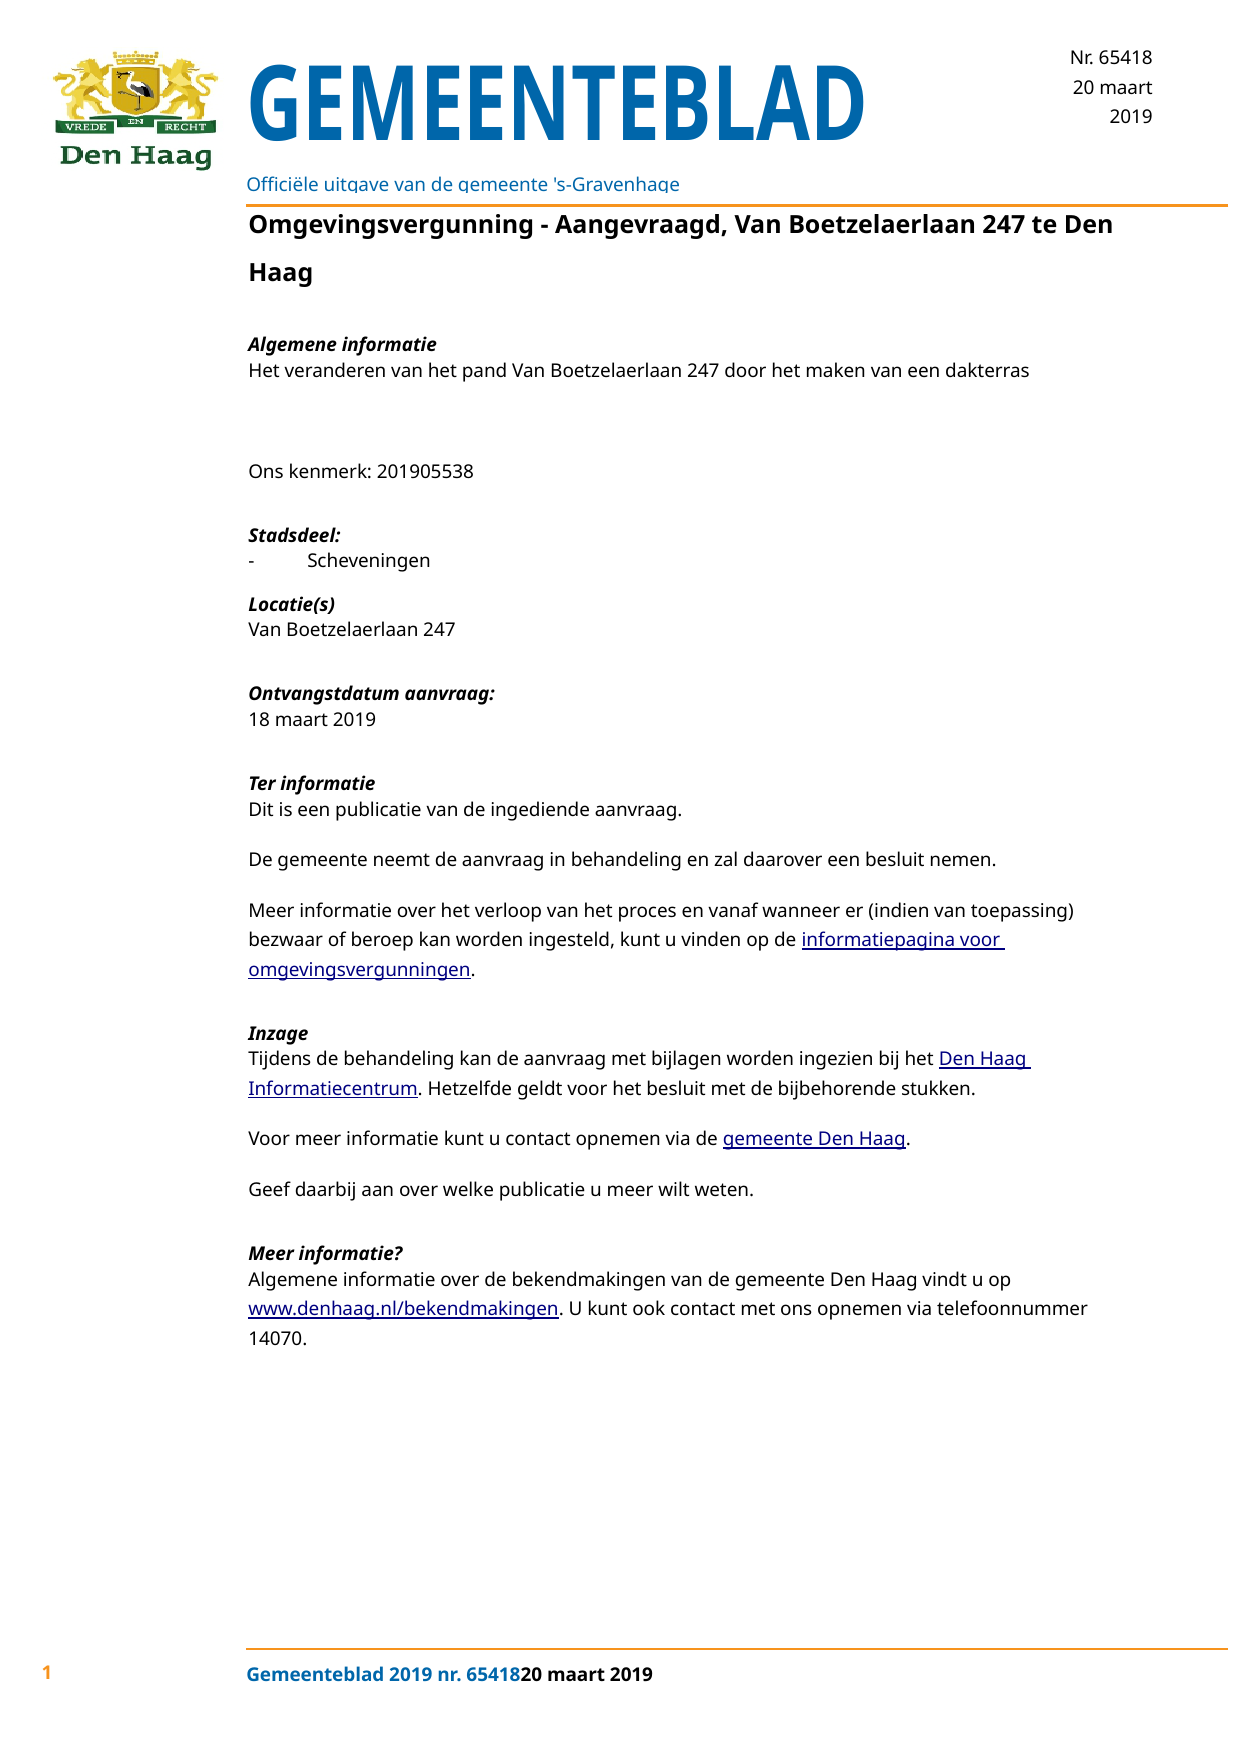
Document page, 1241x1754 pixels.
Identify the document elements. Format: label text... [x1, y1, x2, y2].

text Inzage [248, 1020, 1152, 1046]
text Omgevingsvergunning - Aangevraagd, Van Boetzelaerlaan 247 te Den Haag [248, 207, 1152, 288]
text De gemeente neemt de aanvraag in behandeling en zal daarover een besluit nemen. [248, 846, 1152, 872]
text Van Boetzelaerlaan 247 [248, 617, 1152, 642]
text Het veranderen van het pand Van Boetzelaerlaan 247 door het maken van een dakterras [248, 357, 1152, 383]
text Locatie(s) [248, 591, 1152, 617]
text Stadsdeel: [248, 522, 1152, 548]
text Voor meer informatie kunt u contact opnemen via de gemeente Den Haag. [248, 1126, 1152, 1151]
text Dit is een publicatie van de ingediende aanvraag. [248, 796, 1152, 822]
text 18 maart 2019 [248, 706, 1152, 732]
text Algemene informatie [248, 331, 1152, 357]
text Meer informatie? [248, 1240, 1152, 1266]
text Algemene informatie over de bekendmakingen van de gemeente Den Haag vindt u op www.denhaag.nl/bekendmakingen. U kunt ook contact met ons opnemen via telefoonnummer 14070. [248, 1266, 1152, 1351]
text Ons kenmerk: 201905538 [248, 458, 1152, 484]
text Ter informatie [248, 770, 1152, 796]
text Ontvangstdatum aanvraag: [248, 681, 1152, 706]
text Geef daarbij aan over welke publicatie u meer wilt weten. [248, 1176, 1152, 1202]
text Meer informatie over het verloop van het proces en vanaf wanneer er (indien van toepassing) bezwaar of beroep kan worden ingesteld, kunt u vinden op de informatiepagina voor omgevingsvergunningen. [248, 897, 1152, 982]
text Tijdens de behandeling kan de aanvraag met bijlagen worden ingezien bij het Den Haag Informatiecentrum. Hetzelfde geldt voor het besluit met de bijbehorende stukken. [248, 1046, 1152, 1101]
picture [41, 47, 231, 172]
list Scheveningen [248, 548, 1152, 573]
